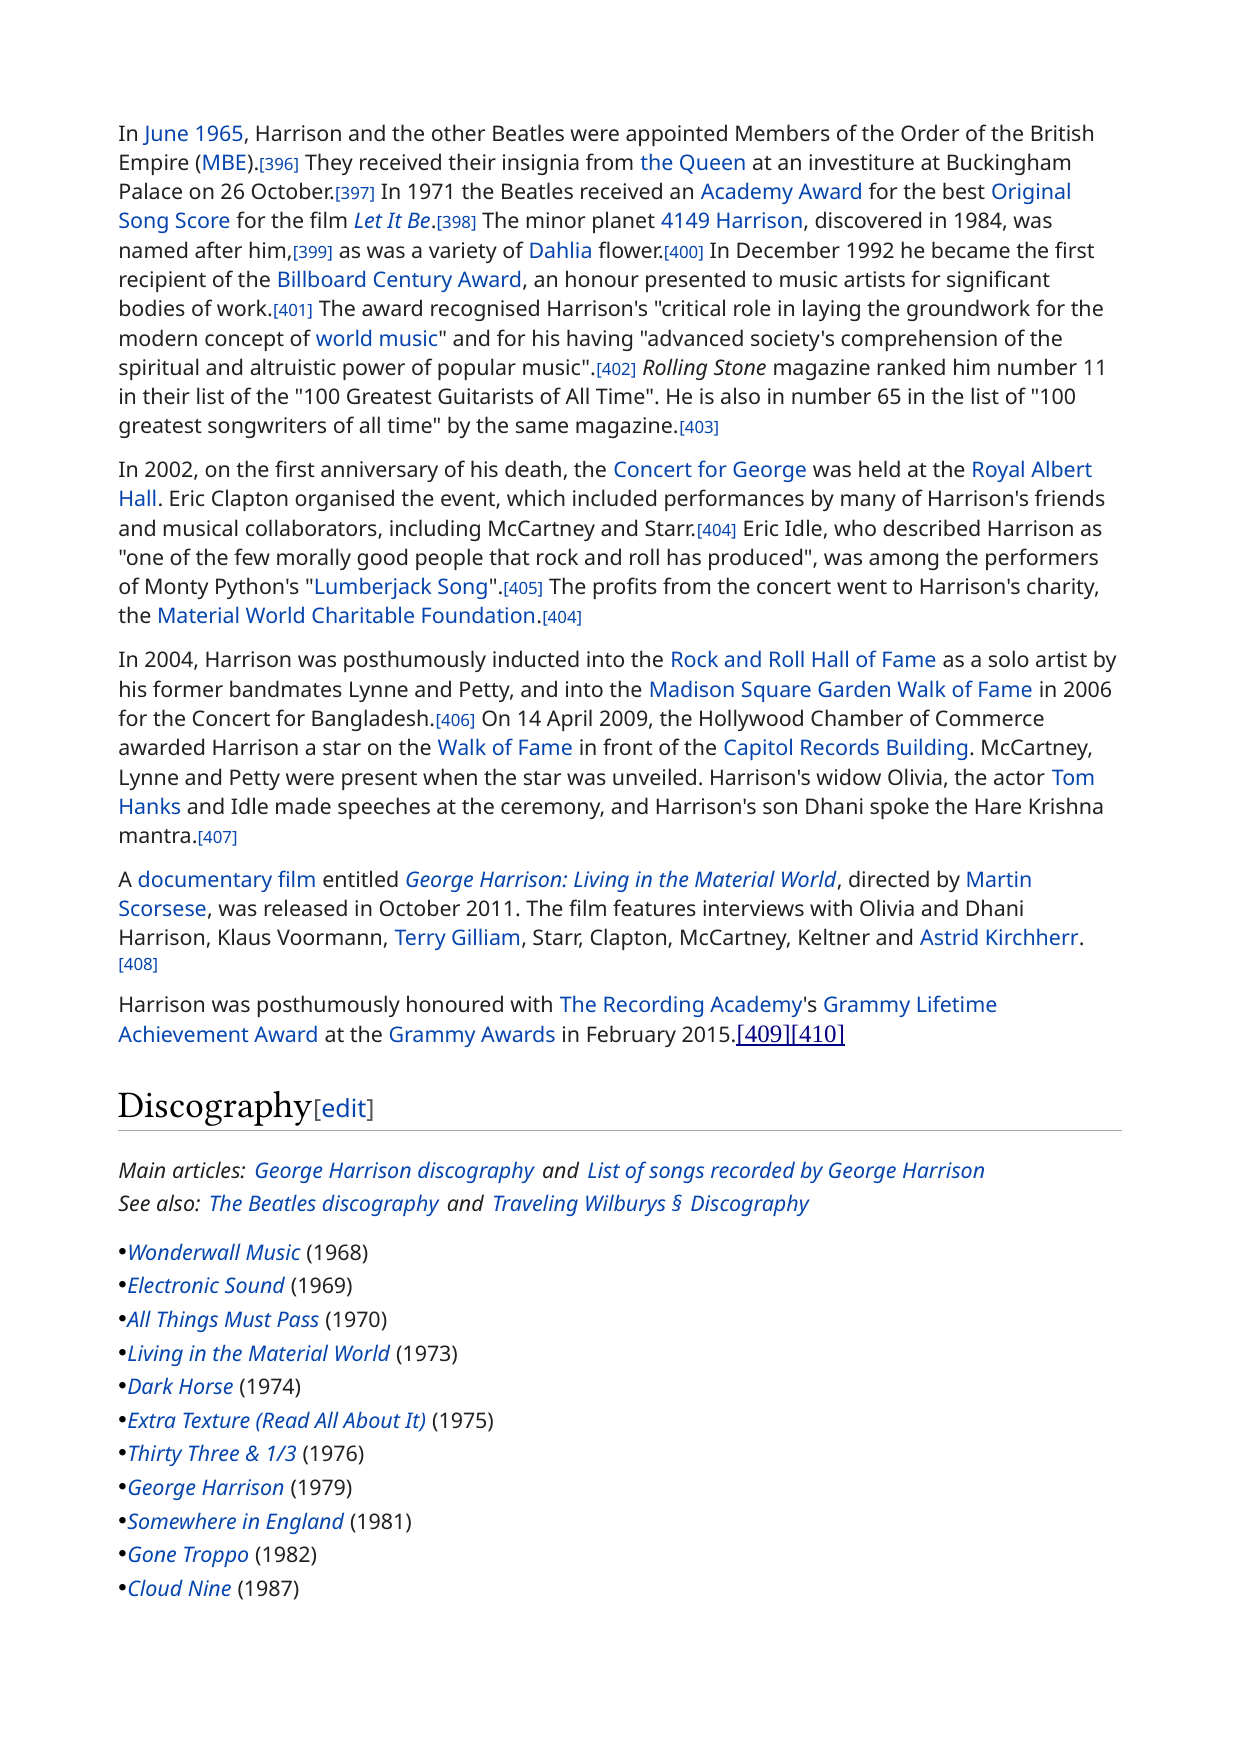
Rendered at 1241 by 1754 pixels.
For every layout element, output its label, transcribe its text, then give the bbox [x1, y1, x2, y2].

list Thirty Three & 1/3 (1976) [118, 1439, 1122, 1468]
list Living in the Material World (1973) [118, 1338, 1122, 1367]
list Extra Texture (Read All About It) (1975) [118, 1405, 1122, 1434]
list Cloud Nine (1987) [118, 1573, 1122, 1603]
list Somewhere in England (1981) [118, 1506, 1122, 1536]
list All Things Must Pass (1970) [118, 1304, 1122, 1334]
text In 2002, on the first anniversary of his death, the Concert for George was held at the Royal Albert Hall. Eric Clapton organised the event, which included performances by many of Harrison's friends and musical collaborators, including McCartney and Starr.[404] Eric Idle, who described Harrison as "one of the few morally good people that rock and roll has produced", was among the performers of Monty Python's "Lumberjack Song".[405] The profits from the concert went to Harrison's charity, the Material World Charitable Foundation.[404] [118, 455, 1122, 630]
list Wonderwall Music (1968) [118, 1237, 1122, 1266]
list Electronic Sound (1969) [118, 1271, 1122, 1300]
text In 2004, Harrison was posthumously inducted into the Rock and Roll Hall of Fame as a solo artist by his former bandmates Lynne and Petty, and into the Madison Square Garden Walk of Fame in 2006 for the Concert for Bangladesh.[406] On 14 April 2009, the Hollywood Chamber of Commerce awarded Harrison a star on the Walk of Fame in front of the Capitol Records Building. McCartney, Lynne and Petty were present when the star was unveiled. Harrison's widow Olivia, the actor Tom Hanks and Idle made speeches at the ceremony, and Harrison's son Dhani spoke the Hare Krishna mantra.[407] [118, 645, 1122, 850]
list George Harrison (1979) [118, 1473, 1122, 1502]
text See also: The Beatles discography and Traveling Wilburys § Discography [118, 1189, 1122, 1218]
list Dark Horse (1974) [118, 1372, 1122, 1401]
text Main articles: George Harrison discography and List of songs recorded by George Harrison [118, 1155, 1122, 1184]
subtitle Discography[edit] [118, 1084, 1122, 1130]
list Gone Troppo (1982) [118, 1540, 1122, 1569]
text Harrison was posthumously honoured with The Recording Academy's Grammy Lifetime Achievement Award at the Grammy Awards in February 2015.[409][410] [118, 990, 1122, 1049]
text A documentary film entitled George Harrison: Living in the Material World, directed by Martin Scorsese, was released in October 2011. The film features interviews with Olivia and Dhani Harrison, Klaus Voormann, Terry Gilliam, Starr, Clapton, McCartney, Keltner and Astrid Kirchherr.[408] [118, 864, 1122, 975]
text In June 1965, Harrison and the other Beatles were appointed Members of the Order of the British Empire (MBE).[396] They received their insignia from the Queen at an investiture at Buckingham Palace on 26 October.[397] In 1971 the Beatles received an Academy Award for the best Original Song Score for the film Let It Be.[398] The minor planet 4149 Harrison, discovered in 1984, was named after him,[399] as was a variety of Dahlia flower.[400] In December 1992 he became the first recipient of the Billboard Century Award, an honour presented to music artists for significant bodies of work.[401] The award recognised Harrison's "critical role in laying the groundwork for the modern concept of world music" and for his having "advanced society's comprehension of the spiritual and altruistic power of popular music".[402] Rolling Stone magazine ranked him number 11 in their list of the "100 Greatest Guitarists of All Time". He is also in number 65 in the list of "100 greatest songwriters of all time" by the same magazine.[403] [118, 118, 1122, 440]
